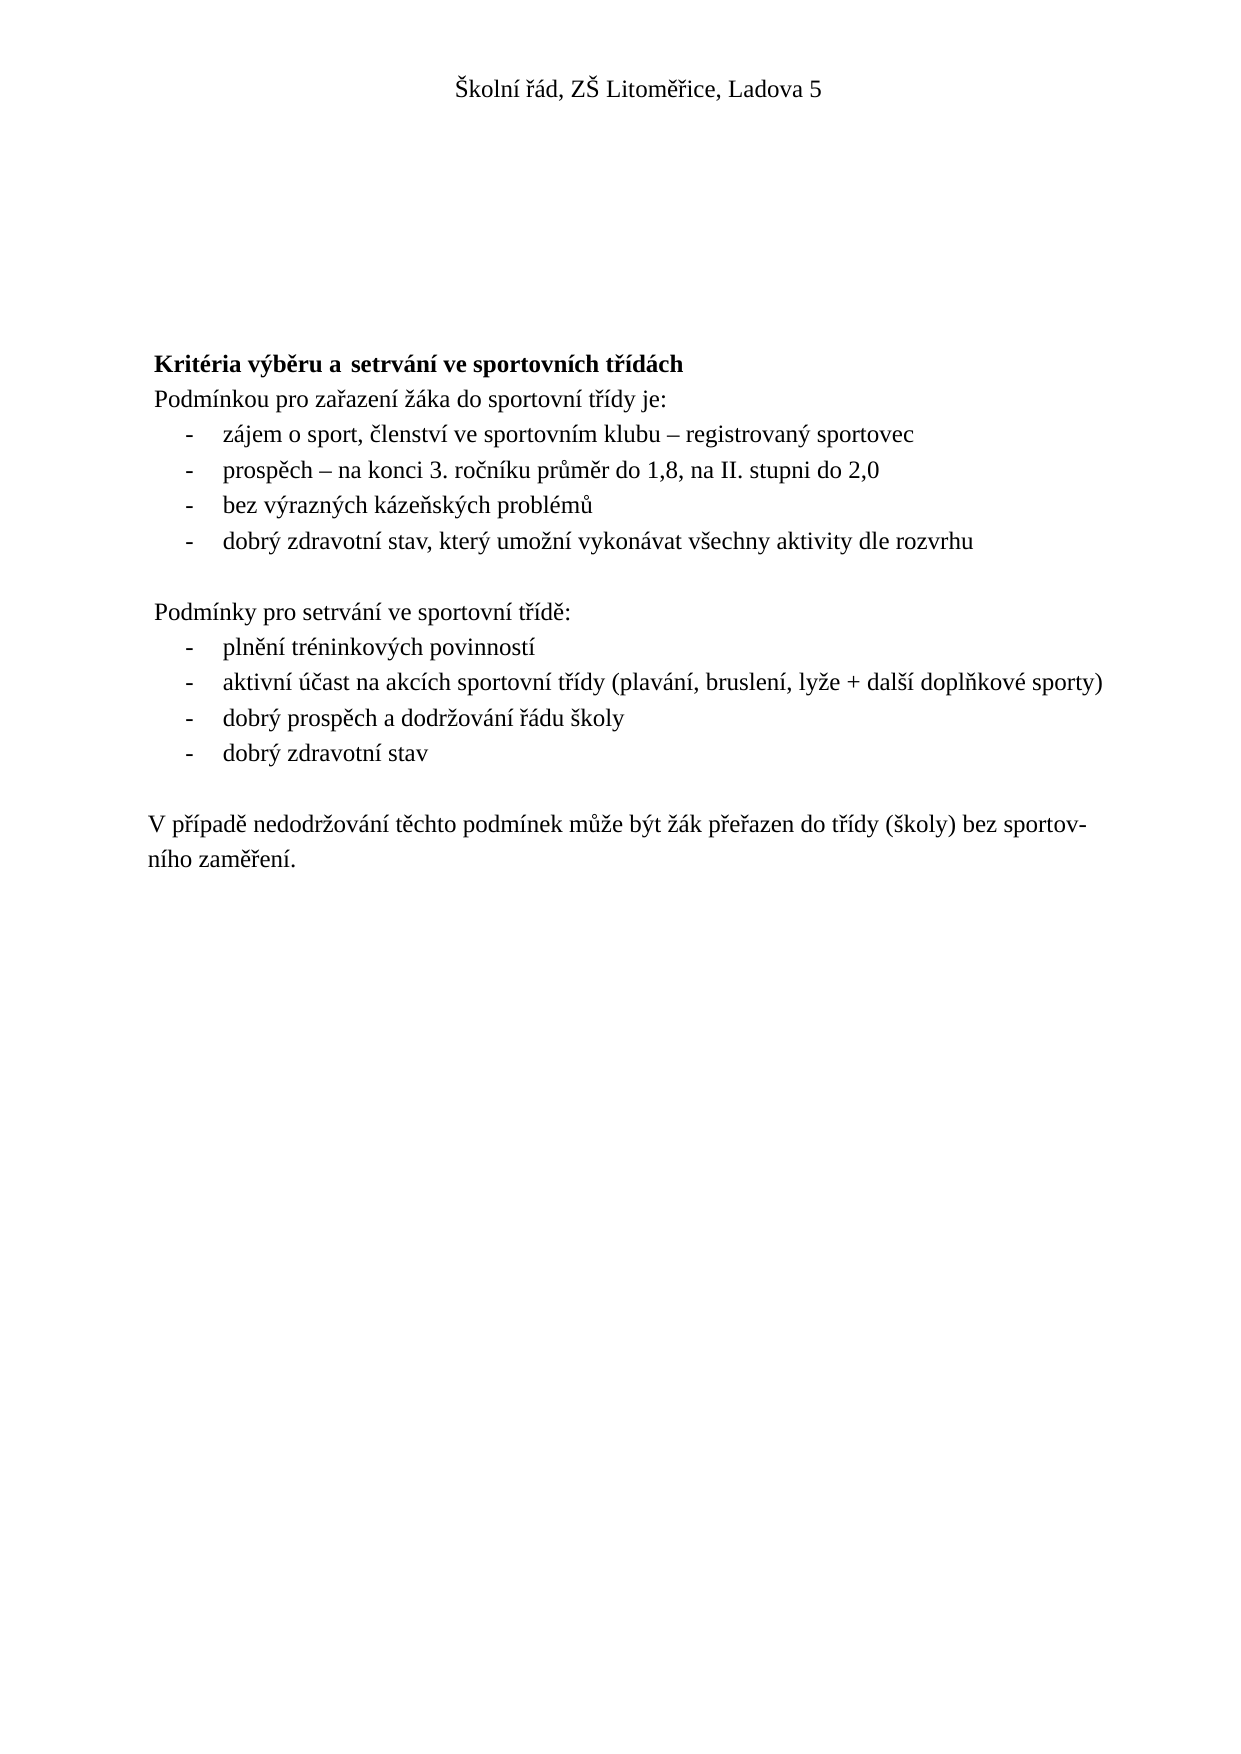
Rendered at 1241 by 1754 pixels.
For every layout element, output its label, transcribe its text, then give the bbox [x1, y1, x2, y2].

list bez výrazných kázeňských problémů [185, 485, 1123, 521]
list zájem o sport, členství ve sportovním klubu – registrovaný sportovec [185, 414, 1123, 450]
text V případě nedodržování těchto podmínek může být žák přeřazen do třídy (školy) bez sportov-ního zaměření. [148, 804, 1123, 875]
text Podmínky pro setrvání ve sportovní třídě: [148, 592, 1123, 627]
list plnění tréninkových povinností [185, 627, 1123, 662]
text Kritéria výběru a setrvání ve sportovních třídách [148, 344, 1123, 379]
list prospěch – na konci 3. ročníku průměr do 1,8, na II. stupni do 2,0 [185, 450, 1123, 485]
text Podmínkou pro zařazení žáka do sportovní třídy je: [148, 379, 1123, 414]
list aktivní účast na akcích sportovní třídy (plavání, bruslení, lyže + další doplňkové sporty) [185, 662, 1123, 698]
list dobrý zdravotní stav [185, 733, 1123, 769]
list dobrý prospěch a dodržování řádu školy [185, 698, 1123, 733]
list dobrý zdravotní stav, který umožní vykonávat všechny aktivity dle rozvrhu [185, 521, 1123, 556]
